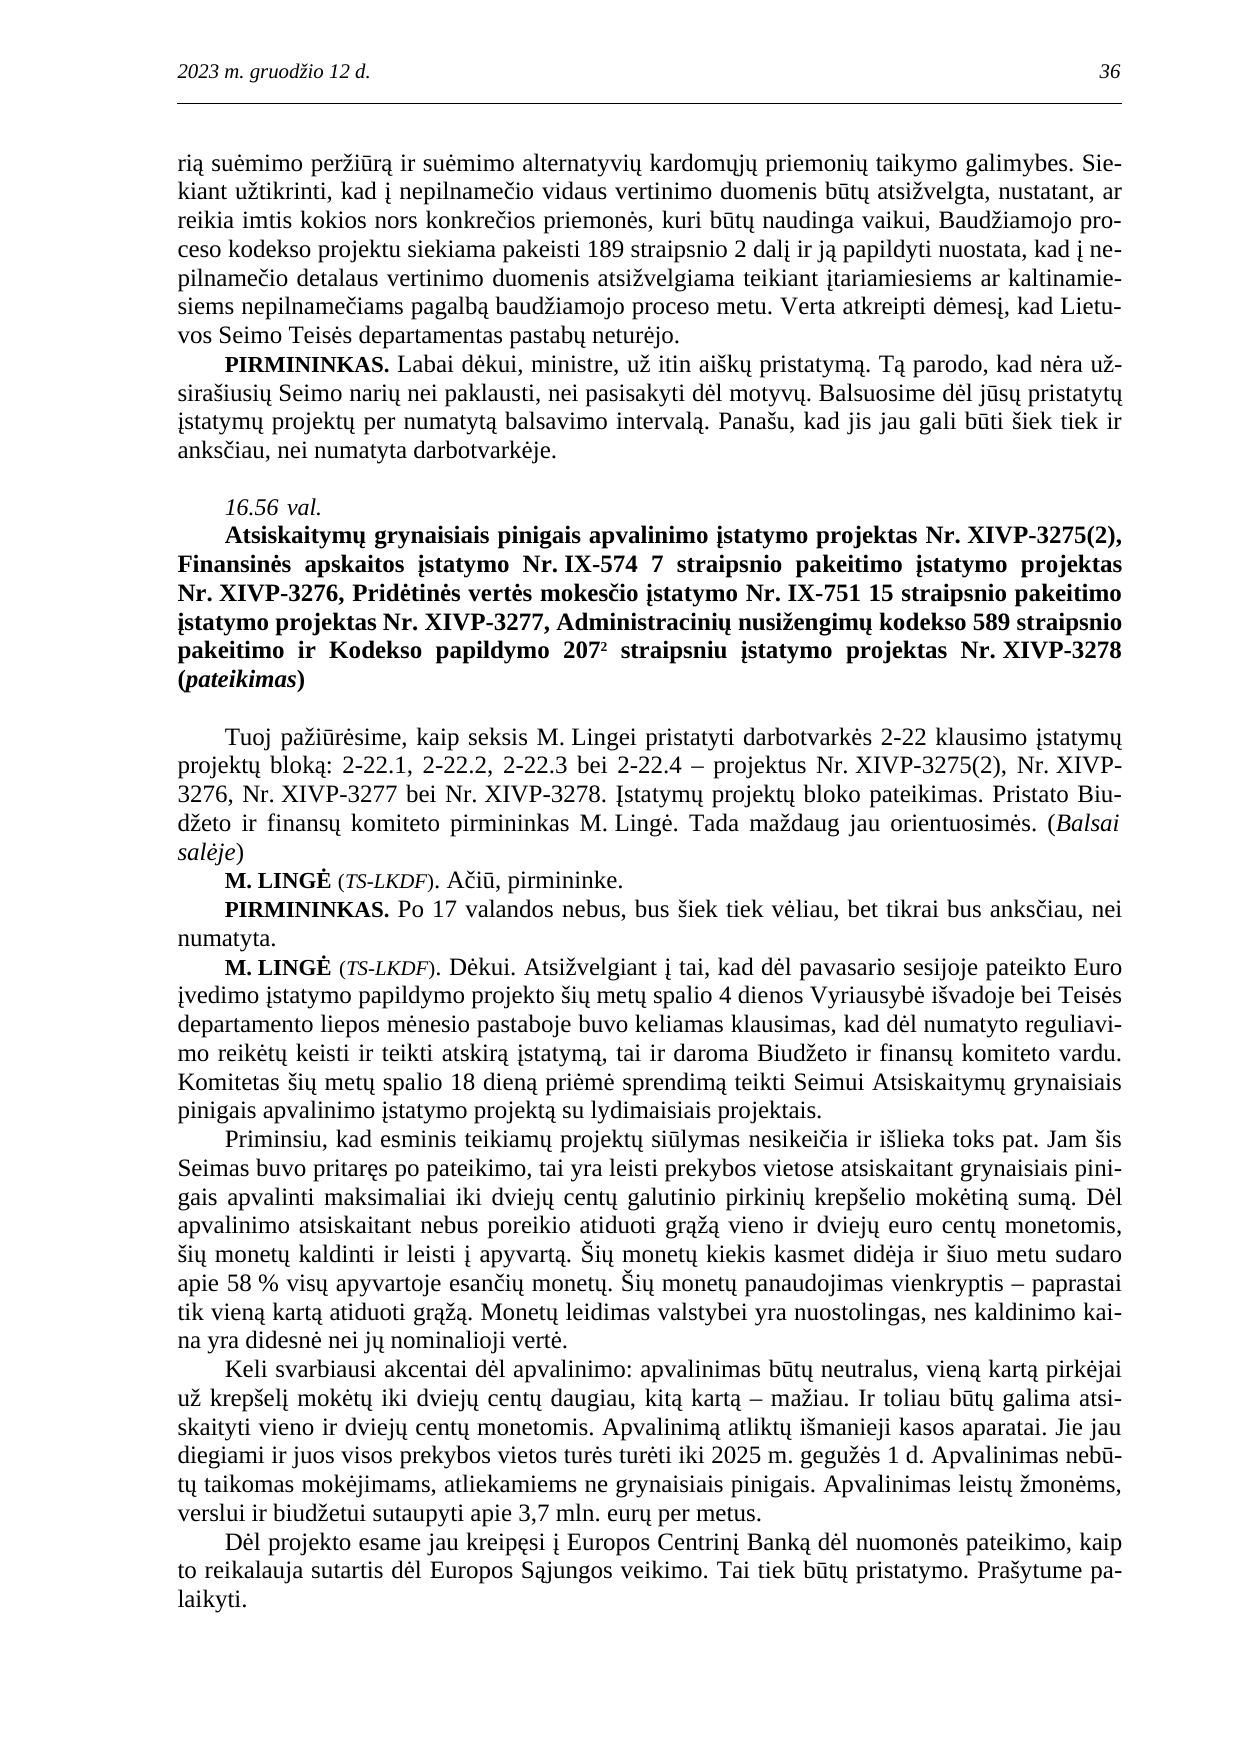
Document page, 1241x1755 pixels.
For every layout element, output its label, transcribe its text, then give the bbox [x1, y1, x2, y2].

text Pri­min­siu, kad es­mi­nis tei­kia­mų pro­jek­tų siū­ly­mas ne­si­kei­čia ir iš­lie­ka toks pat. Jam šis Sei­mas bu­vo pri­ta­ręs po pa­tei­ki­mo, tai yra leis­ti pre­ky­bos vie­to­se at­si­skai­tant gry­nai­siais pi­ni­gais ap­va­lin­ti mak­si­ma­liai iki dvie­jų cen­tų ga­lu­ti­nio pir­ki­nių krep­še­lio mo­kė­ti­ną su­mą. Dėl ap­va­li­ni­mo at­si­skai­tant ne­bus po­rei­kio ati­duo­ti grą­žą vie­no ir dvie­jų eu­ro cen­tų mo­ne­to­mis, šių mo­ne­tų kal­din­ti ir leis­ti į apy­var­tą. Šių mo­ne­tų kie­kis kas­met di­dė­ja ir šiuo me­tu su­da­ro apie 58 % vi­sų apy­var­to­je esan­čių mo­ne­tų. Šių mo­ne­tų pa­nau­do­ji­mas vien­kryp­tis – pa­pras­tai tik vie­ną kar­tą ati­duo­ti grą­žą. Mo­ne­tų lei­di­mas vals­ty­bei yra nuos­to­lin­gas, nes kal­di­ni­mo kai­na yra di­des­nė nei jų no­mi­na­lio­ji ver­tė. [177, 1124, 1122, 1354]
text M. LINGĖ (TS-LKDF). Ačiū, pir­mi­nin­ke. [177, 865, 1122, 894]
text PIRMININKAS. Po 17 valandos ne­bus, bus šiek tiek vė­liau, bet tik­rai bus anks­čiau, nei nu­ma­ty­ta. [177, 894, 1122, 952]
text Dėl pro­jek­to esa­me jau krei­pę­si į Eu­ro­pos Cen­tri­nį Ban­ką dėl nuo­mo­nės pa­tei­ki­mo, kaip to rei­ka­lau­ja su­tar­tis dėl Eu­ro­pos Są­jun­gos vei­ki­mo. Tai tiek bū­tų pri­sta­ty­mo. Pra­šy­tu­me pa­lai­ky­ti. [177, 1527, 1122, 1613]
text Tuoj pa­žiū­rė­si­me, kaip sek­sis M. Lin­gei pri­sta­ty­ti dar­bo­tvarkės 2-22 klau­si­mo įsta­ty­mų pro­jek­tų blo­ką: 2-22.1, 2-22.2, 2-22.3 bei 2-22.4 – pro­jek­tus Nr. XIVP-3275(2), Nr. XIVP-3276, Nr. XIVP-3277 bei Nr. XIVP-3278. Įsta­ty­mų pro­jek­tų blo­ko pa­tei­ki­mas. Pri­sta­to Biu­dže­to ir fi­nan­sų ko­mi­te­to pir­mi­nin­kas M. Lin­gė. Ta­da maž­daug jau orien­tuo­si­mės. (Bal­sai salė­je) [177, 722, 1122, 865]
text Ke­li svar­biau­si ak­cen­tai dėl ap­va­li­ni­mo: ap­va­li­ni­mas bū­tų neut­ra­lus, vie­ną kar­tą pir­kė­jai už krep­še­lį mo­kė­tų iki dvie­jų cen­tų dau­giau, ki­tą kar­tą – ma­žiau. Ir to­liau bū­tų ga­li­ma at­si­skai­ty­ti vie­no ir dvie­jų cen­tų mo­ne­to­mis. Ap­va­li­ni­mą at­lik­tų iš­ma­nie­ji ka­sos apa­ra­tai. Jie jau die­gia­mi ir juos vi­sos pre­ky­bos vie­tos tu­rės tu­rė­ti iki 2025 m. ge­gu­žės 1 d. Ap­va­li­ni­mas ne­bū­tų tai­ko­mas mo­kė­ji­mams, at­lie­ka­miems ne gry­nai­siais pi­ni­gais. Ap­va­li­ni­mas leis­tų žmo­nėms, ver­slui ir biu­dže­tui su­tau­py­ti apie 3,7 mln. eu­rų per me­tus. [177, 1354, 1122, 1527]
text rią su­ėmi­mo per­žiū­rą ir su­ėmi­mo al­ter­na­ty­vių kar­do­mų­jų prie­mo­nių tai­ky­mo ga­li­my­bes. Sie­kiant už­tik­rin­ti, kad į ne­pil­na­me­čio vi­daus ver­ti­ni­mo duo­me­nis bū­tų at­si­žvelg­ta, nu­sta­tant, ar rei­kia im­tis ko­kios nors kon­kre­čios prie­mo­nės, ku­ri bū­tų nau­din­ga vai­kui, Bau­džia­mo­jo pro­ce­so ko­dek­so pro­jek­tu sie­kia­ma pa­keis­ti 189 straips­nio 2 da­lį ir ją pa­pil­dy­ti nuo­sta­ta, kad į ne­pil­na­me­čio de­ta­laus ver­ti­ni­mo duo­me­nis at­si­žvel­gia­ma tei­kiant įta­ria­mie­siems ar kal­ti­na­mie­siems ne­pil­na­me­čiams pa­gal­bą bau­džia­mo­jo pro­ce­so me­tu. Ver­ta at­kreip­ti dė­me­sį, kad Lie­tu­vos Sei­mo Tei­sės de­par­ta­men­tas pa­sta­bų ne­tu­rė­jo. [177, 148, 1122, 349]
text M. LINGĖ (TS-LKDF). Dė­kui. At­si­žvel­giant į tai, kad dėl pa­va­sa­rio se­si­jo­je pa­teik­to Eu­ro įve­di­mo įsta­ty­mo pa­pil­dy­mo pro­jek­to šių me­tų spa­lio 4 die­nos Vy­riau­sy­bė iš­va­do­je bei Tei­sės de­par­ta­men­to lie­pos mė­ne­sio pa­sta­bo­je bu­vo ke­lia­mas klau­si­mas, kad dėl nu­ma­ty­to re­gu­lia­vi­mo rei­kė­tų keis­ti ir teik­ti at­ski­rą įsta­ty­mą, tai ir da­ro­ma Biu­dže­to ir fi­nan­sų ko­mi­te­to var­du. Ko­mi­te­tas šių me­tų spa­lio 18 die­ną pri­ėmė spren­di­mą teik­ti Sei­mui At­si­skai­ty­mų gry­nai­siais pi­ni­gais ap­va­li­ni­mo įsta­ty­mo pro­jek­tą su ly­di­mai­siais pro­jek­tais. [177, 952, 1122, 1124]
text At­si­skai­ty­mų gry­nai­siais pi­ni­gais ap­va­li­ni­mo įsta­ty­mo pro­jek­tas Nr. XIVP-3275(2), Fi­nan­si­nės ap­skai­tos įsta­ty­mo Nr. IX-574 7 straips­nio pa­kei­ti­mo įsta­ty­mo pro­jek­tas Nr. XIVP-3276, Pri­dė­ti­nės ver­tės mo­kes­čio įsta­ty­mo Nr. IX-751 15 straips­nio pa­kei­ti­mo įsta­ty­mo pro­jek­tas Nr. XIVP-3277, Ad­mi­nist­ra­ci­nių nu­si­žen­gi­mų ko­dek­so 589 straips­nio pa­kei­ti­mo ir Ko­dek­so pa­pil­dy­mo 2072 straips­niu įsta­ty­mo pro­jek­tas Nr. XIVP-3278 (patei­ki­mas) [177, 520, 1122, 693]
text PIRMININKAS. La­bai dė­kui, mi­nist­re, už itin aiš­kų pri­sta­ty­mą. Tą pa­ro­do, kad nė­ra už­si­ra­šiu­sių Sei­mo na­rių nei pa­klaus­ti, nei pa­si­sa­ky­ti dėl mo­ty­vų. Bal­suo­si­me dėl jū­sų pri­sta­ty­tų įsta­ty­mų pro­jek­tų per nu­ma­ty­tą bal­sa­vi­mo in­ter­va­lą. Pa­na­šu, kad jis jau ga­li bū­ti šiek tiek ir anks­čiau, nei nu­ma­ty­ta dar­bo­tvarkėje. [177, 349, 1122, 464]
text 16.56 val. [224, 493, 1122, 520]
